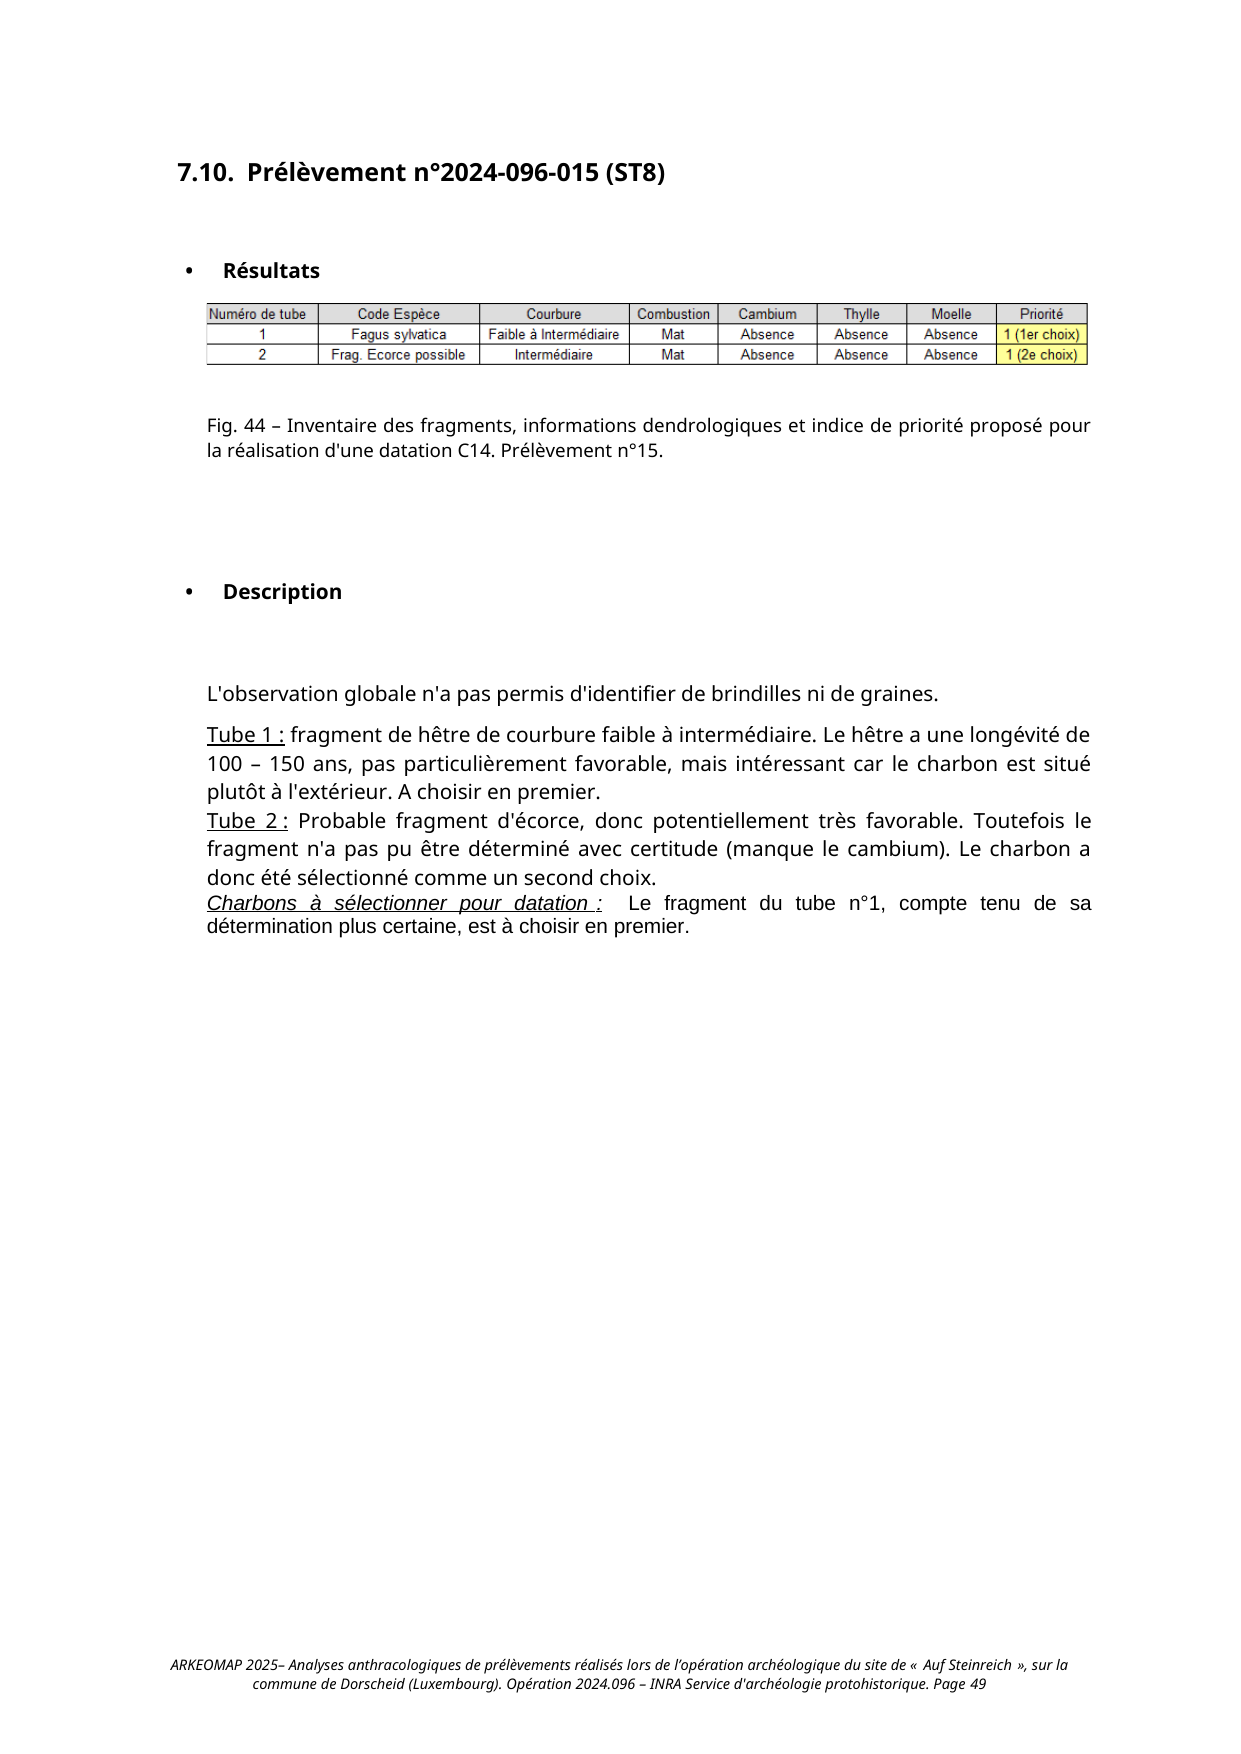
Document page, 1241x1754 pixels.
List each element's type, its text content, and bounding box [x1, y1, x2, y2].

text L'observation globale n'a pas permis d'identifier de brindilles ni de graines. [207, 679, 1092, 708]
text Charbons à sélectionner pour datation : Le fragment du tube n°1, compte tenu de sa détermination plus certaine, est à choisir en premier. [207, 891, 1092, 937]
text Tube 2 : Probable fragment d'écorce, donc potentiellement très favorable. Toutefois le fragment n'a pas pu être déterminé avec certitude (manque le cambium). Le charbon a donc été sélectionné comme un second choix. [207, 806, 1092, 891]
subtitle Prélèvement n°2024-096-015 (ST8) [148, 154, 1092, 188]
text Fig. 44 – Inventaire des fragments, informations dendrologiques et indice de priorité proposé pour la réalisation d'une datation C14. Prélèvement n°15. [207, 412, 1092, 463]
list Résultats [185, 256, 1092, 284]
picture [206, 303, 1093, 366]
text Tube 1 : fragment de hêtre de courbure faible à intermédiaire. Le hêtre a une longévité de 100 – 150 ans, pas particulièrement favorable, mais intéressant car le charbon est situé plutôt à l'extérieur. A choisir en premier. [207, 720, 1092, 806]
list Description [185, 577, 1092, 605]
